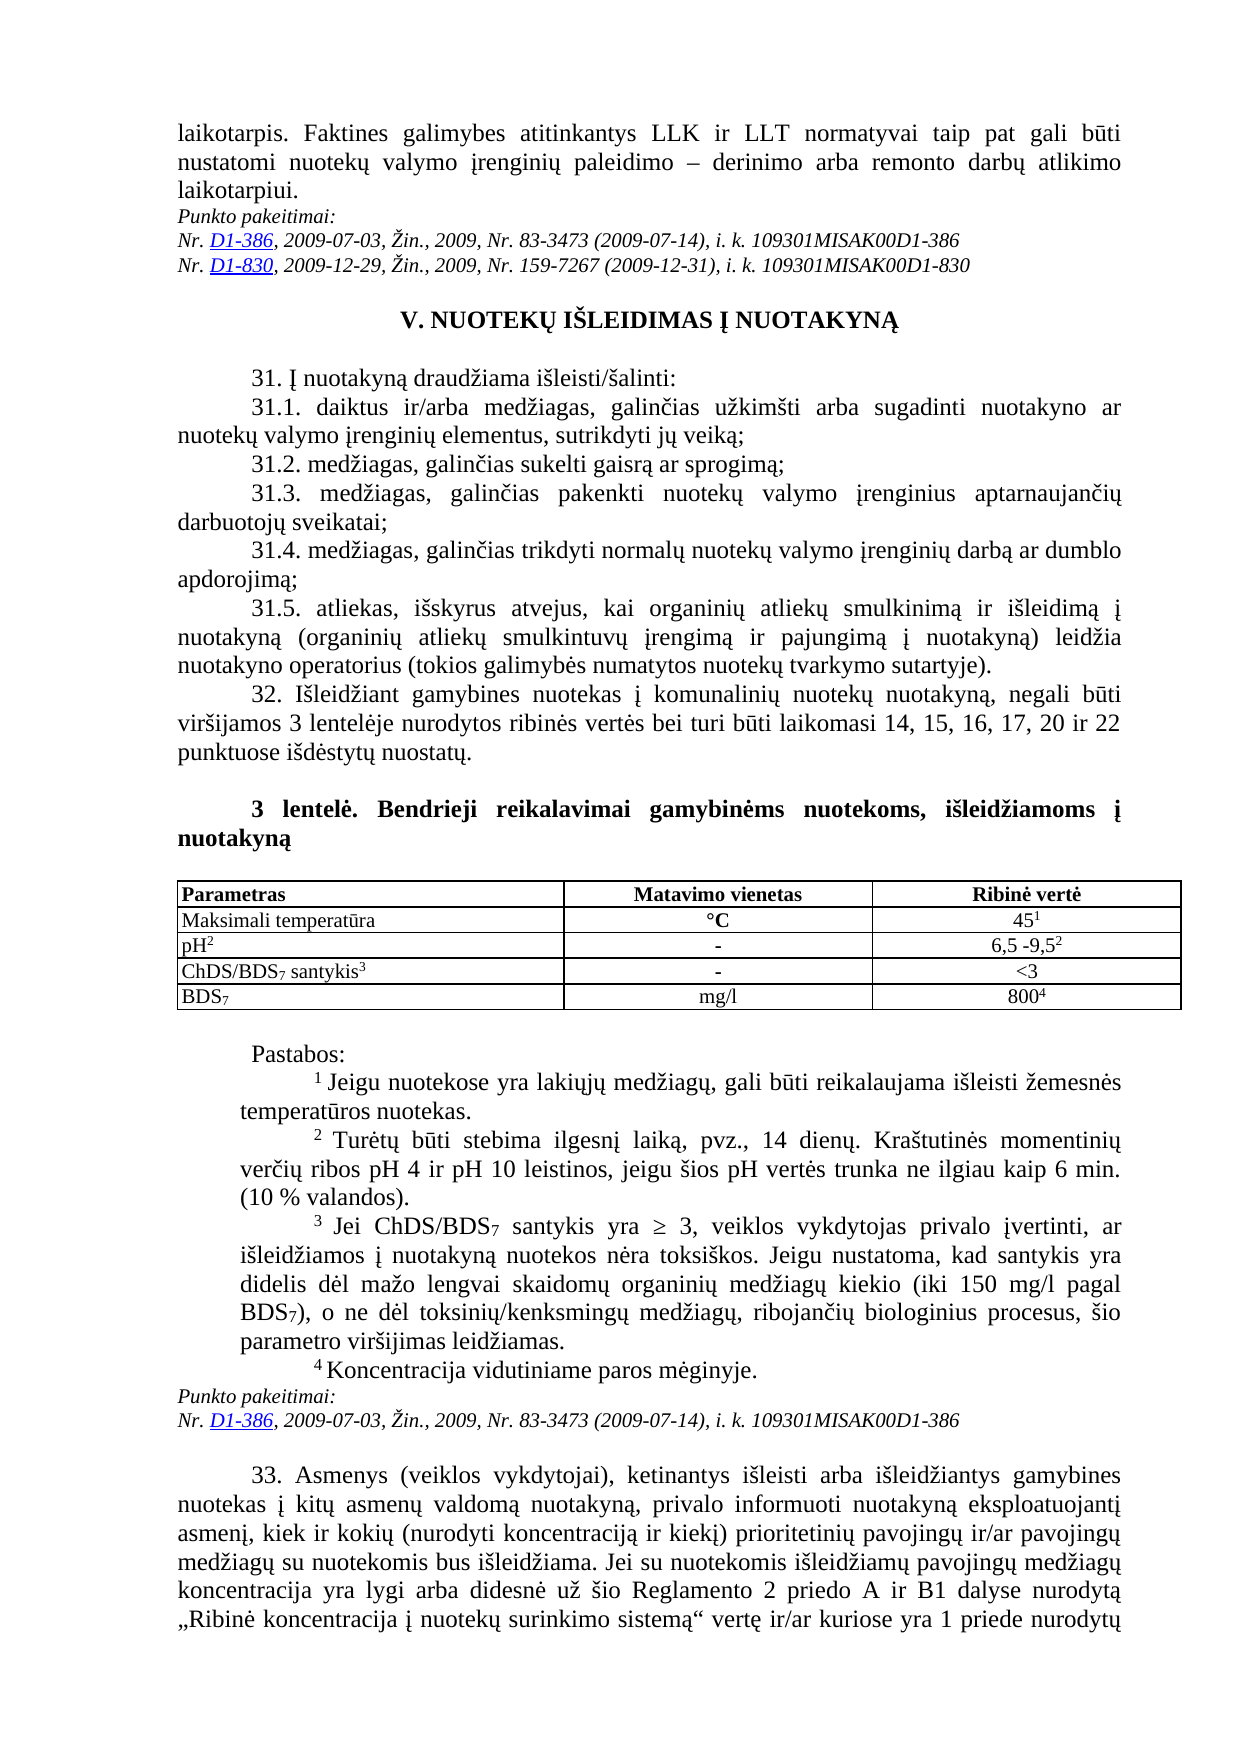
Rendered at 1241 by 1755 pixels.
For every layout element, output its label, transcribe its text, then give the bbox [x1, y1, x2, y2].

table_cell 8004 [873, 985, 1180, 1008]
text 2 Turėtų būti stebima ilgesnį laiką, pvz., 14 dienų. Kraštutinės momentinių verčių ribos pH 4 ir pH 10 leistinos, jeigu šios pH vertės trunka ne ilgiau kaip 6 min. (10 % valandos). [240, 1125, 1122, 1211]
text 32. Išleidžiant gamybines nuotekas į komunalinių nuotekų nuotakyną, negali būti viršijamos 3 lentelėje nurodytos ribinės vertės bei turi būti laikomasi 14, 15, 16, 17, 20 ir 22 punktuose išdėstytų nuostatų. [177, 679, 1122, 765]
table_header Parametras [178, 882, 563, 906]
table_cell mg/l [565, 985, 872, 1008]
text Nr. D1-830, 2009-12-29, Žin., 2009, Nr. 159-7267 (2009-12-31), i. k. 109301MISAK00D1-830 [177, 252, 1122, 277]
text Nr. D1-386, 2009-07-03, Žin., 2009, Nr. 83-3473 (2009-07-14), i. k. 109301MISAK00D1-386 [177, 1408, 1122, 1432]
text 33. Asmenys (veiklos vykdytojai), ketinantys išleisti arba išleidžiantys gamybines nuotekas į kitų asmenų valdomą nuotakyną, privalo informuoti nuotakyną eksploatuojantį asmenį, kiek ir kokių (nurodyti koncentraciją ir kiekį) prioritetinių pavojingų ir/ar pavojingų medžiagų su nuotekomis bus išleidžiama. Jei su nuotekomis išleidžiamų pavojingų medžiagų koncentracija yra lygi arba didesnė už šio Reglamento 2 priedo A ir B1 dalyse nurodytą „Ribinė koncentracija į nuotekų surinkimo sistemą“ vertę ir/ar kuriose yra 1 priede nurodytų [177, 1461, 1122, 1633]
text 1 Jeigu nuotekose yra lakiųjų medžiagų, gali būti reikalaujama išleisti žemesnės temperatūros nuotekas. [240, 1067, 1122, 1125]
table_cell ChDS/BDS7 santykis3 [178, 959, 563, 983]
table_cell - [565, 933, 872, 957]
text 31.3. medžiagas, galinčias pakenkti nuotekų valymo įrenginius aptarnaujančių darbuotojų sveikatai; [177, 478, 1122, 535]
text 31.2. medžiagas, galinčias sukelti gaisrą ar sprogimą; [177, 449, 1122, 478]
text 3 lentelė. Bendrieji reikalavimai gamybinėms nuotekoms, išleidžiamoms į nuotakyną [177, 794, 1122, 852]
text 31.5. atliekas, išskyrus atvejus, kai organinių atliekų smulkinimą ir išleidimą į nuotakyną (organinių atliekų smulkintuvų įrengimą ir pajungimą į nuotakyną) leidžia nuotakyno operatorius (tokios galimybės numatytos nuotekų tvarkymo sutartyje). [177, 593, 1122, 679]
text 4 Koncentracija vidutiniame paros mėginyje. [240, 1355, 1122, 1384]
text 31.1. daiktus ir/arba medžiagas, galinčias užkimšti arba sugadinti nuotakyno ar nuotekų valymo įrenginių elementus, sutrikdyti jų veiką; [177, 392, 1122, 449]
text laikotarpis. Faktines galimybes atitinkantys LLK ir LLT normatyvai taip pat gali būti nustatomi nuotekų valymo įrenginių paleidimo – derinimo arba remonto darbų atlikimo laikotarpiui. [177, 118, 1122, 204]
text Nr. D1-386, 2009-07-03, Žin., 2009, Nr. 83-3473 (2009-07-14), i. k. 109301MISAK00D1-386 [177, 228, 1122, 252]
text Pastabos: [177, 1039, 1122, 1067]
text 31. Į nuotakyną draudžiama išleisti/šalinti: [177, 363, 1122, 392]
table_cell 6,5 -9,52 [873, 933, 1180, 957]
table_header Ribinė vertė [873, 882, 1180, 906]
text 31.4. medžiagas, galinčias trikdyti normalų nuotekų valymo įrenginių darbą ar dumblo apdorojimą; [177, 535, 1122, 593]
text Punkto pakeitimai: [177, 204, 1122, 228]
table_cell °C [565, 908, 872, 932]
table_cell - [565, 959, 872, 983]
table_header Matavimo vienetas [565, 882, 872, 906]
table_cell <3 [873, 959, 1180, 983]
text Punkto pakeitimai: [177, 1384, 1122, 1408]
text 3 Jei ChDS/BDS7 santykis yra ≥ 3, veiklos vykdytojas privalo įvertinti, ar išleidžiamos į nuotakyną nuotekos nėra toksiškos. Jeigu nustatoma, kad santykis yra didelis dėl mažo lengvai skaidomų organinių medžiagų kiekio (iki 150 mg/l pagal BDS7), o ne dėl toksinių/kenksmingų medžiagų, ribojančių biologinius procesus, šio parametro viršijimas leidžiamas. [240, 1211, 1122, 1355]
table_cell Maksimali temperatūra [178, 908, 563, 932]
table_cell pH2 [178, 933, 563, 957]
text V. NUOTEKŲ IŠLEIDIMAS Į NUOTAKYNĄ [177, 305, 1122, 334]
table_cell 451 [873, 908, 1180, 932]
table_cell BDS7 [178, 985, 563, 1008]
